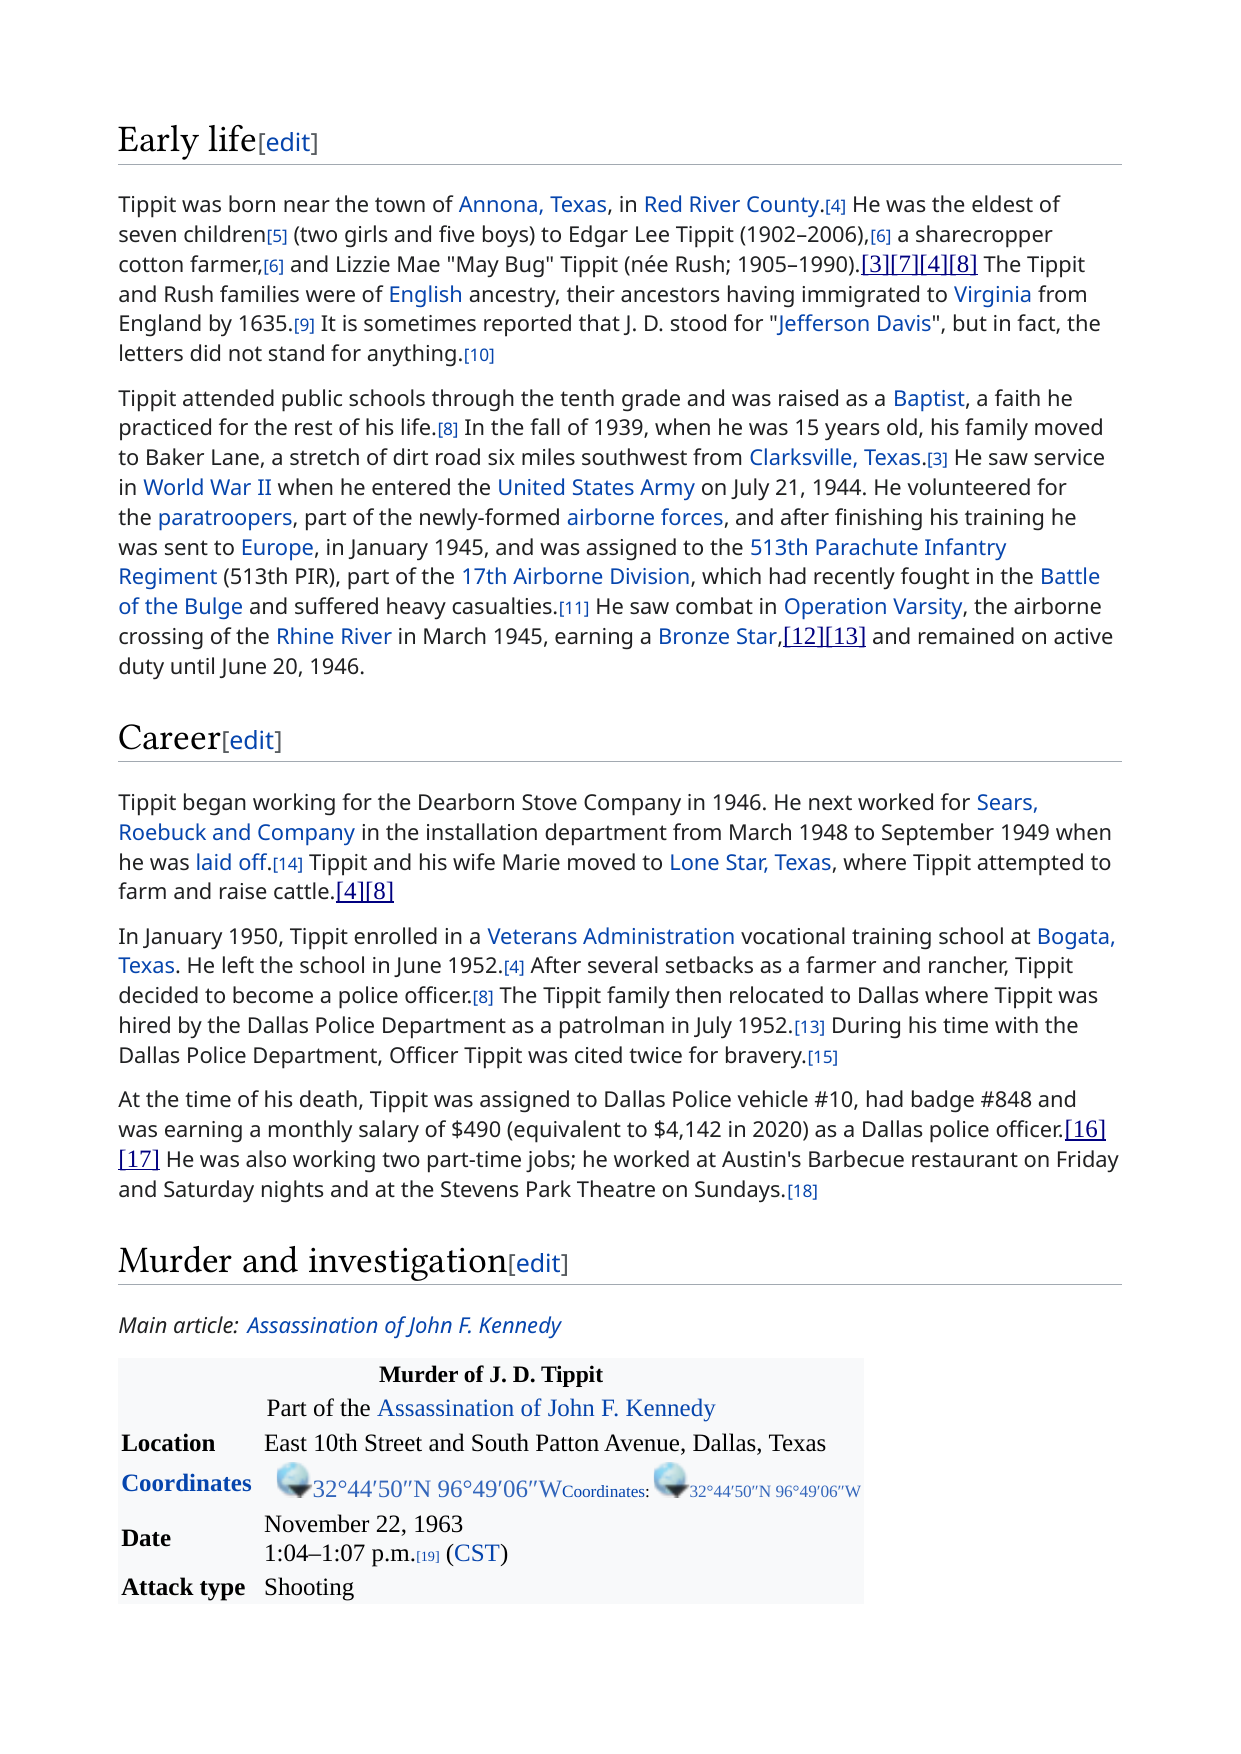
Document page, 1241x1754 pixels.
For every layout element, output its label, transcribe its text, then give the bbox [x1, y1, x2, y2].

table_cell November 22, 1963 1:04–1:07 p.m.[19] (CST) [261, 1506, 864, 1569]
table_cell Part of the Assassination of John F. Kennedy [118, 1390, 864, 1425]
text In January 1950, Tippit enrolled in a Veterans Administration vocational training school at Bogata, Texas. He left the school in June 1952.[4] After several setbacks as a farmer and rancher, Tippit decided to become a police officer.[8] The Tippit family then relocated to Dallas where Tippit was hired by the Dallas Police Department as a patrolman in July 1952.[13] During his time with the Dallas Police Department, Officer Tippit was cited twice for bravery.[15] [118, 921, 1122, 1069]
table_cell Location [118, 1425, 261, 1459]
subtitle Career[edit] [118, 716, 1122, 761]
text At the time of his death, Tippit was assigned to Dallas Police vehicle #10, had badge #848 and was earning a monthly salary of $490 (equivalent to $4,142 in 2020) as a Dallas police officer.[16][17] He was also working two part-time jobs; he worked at Austin's Barbecue restaurant on Friday and Saturday nights and at the Stevens Park Theatre on Sundays.[18] [118, 1084, 1122, 1203]
table_cell Shooting [261, 1569, 864, 1604]
table_cell East 10th Street and South Patton Avenue, Dallas, Texas [261, 1425, 864, 1459]
subtitle Early life[edit] [118, 118, 1122, 164]
table_cell Coordinates [118, 1459, 261, 1506]
table_header Murder of J. D. Tippit [118, 1358, 864, 1390]
table_cell Date [118, 1506, 261, 1569]
table_cell 32°44′50″N 96°49′06″WCoordinates: 32°44′50″N 96°49′06″W [261, 1459, 864, 1506]
text Main article: Assassination of John F. Kennedy [118, 1310, 1122, 1339]
text Tippit began working for the Dearborn Stove Company in 1946. He next worked for Sears, Roebuck and Company in the installation department from March 1948 to September 1949 when he was laid off.[14] Tippit and his wife Marie moved to Lone Star, Texas, where Tippit attempted to farm and raise cattle.[4][8] [118, 787, 1122, 906]
subtitle Murder and investigation[edit] [118, 1239, 1122, 1284]
picture [276, 1462, 313, 1498]
text Tippit was born near the town of Annona, Texas, in Red River County.[4] He was the eldest of seven children[5] (two girls and five boys) to Edgar Lee Tippit (1902–2006),[6] a sharecropper cotton farmer,[6] and Lizzie Mae "May Bug" Tippit (née Rush; 1905–1990).[3][7][4][8] The Tippit and Rush families were of English ancestry, their ancestors having immigrated to Virginia from England by 1635.[9] It is sometimes reported that J. D. stood for "Jefferson Davis", but in fact, the letters did not stand for anything.[10] [118, 189, 1122, 368]
picture [653, 1462, 690, 1498]
text Tippit attended public schools through the tenth grade and was raised as a Baptist, a faith he practiced for the rest of his life.[8] In the fall of 1939, when he was 15 years old, his family moved to Baker Lane, a stretch of dirt road six miles southwest from Clarksville, Texas.[3] He saw service in World War II when he entered the United States Army on July 21, 1944. He volunteered for the paratroopers, part of the newly-formed airborne forces, and after finishing his training he was sent to Europe, in January 1945, and was assigned to the 513th Parachute Infantry Regiment (513th PIR), part of the 17th Airborne Division, which had recently fought in the Battle of the Bulge and suffered heavy casualties.[11] He saw combat in Operation Varsity, the airborne crossing of the Rhine River in March 1945, earning a Bronze Star,[12][13] and remained on active duty until June 20, 1946. [118, 382, 1122, 680]
table_cell Attack type [118, 1569, 261, 1604]
